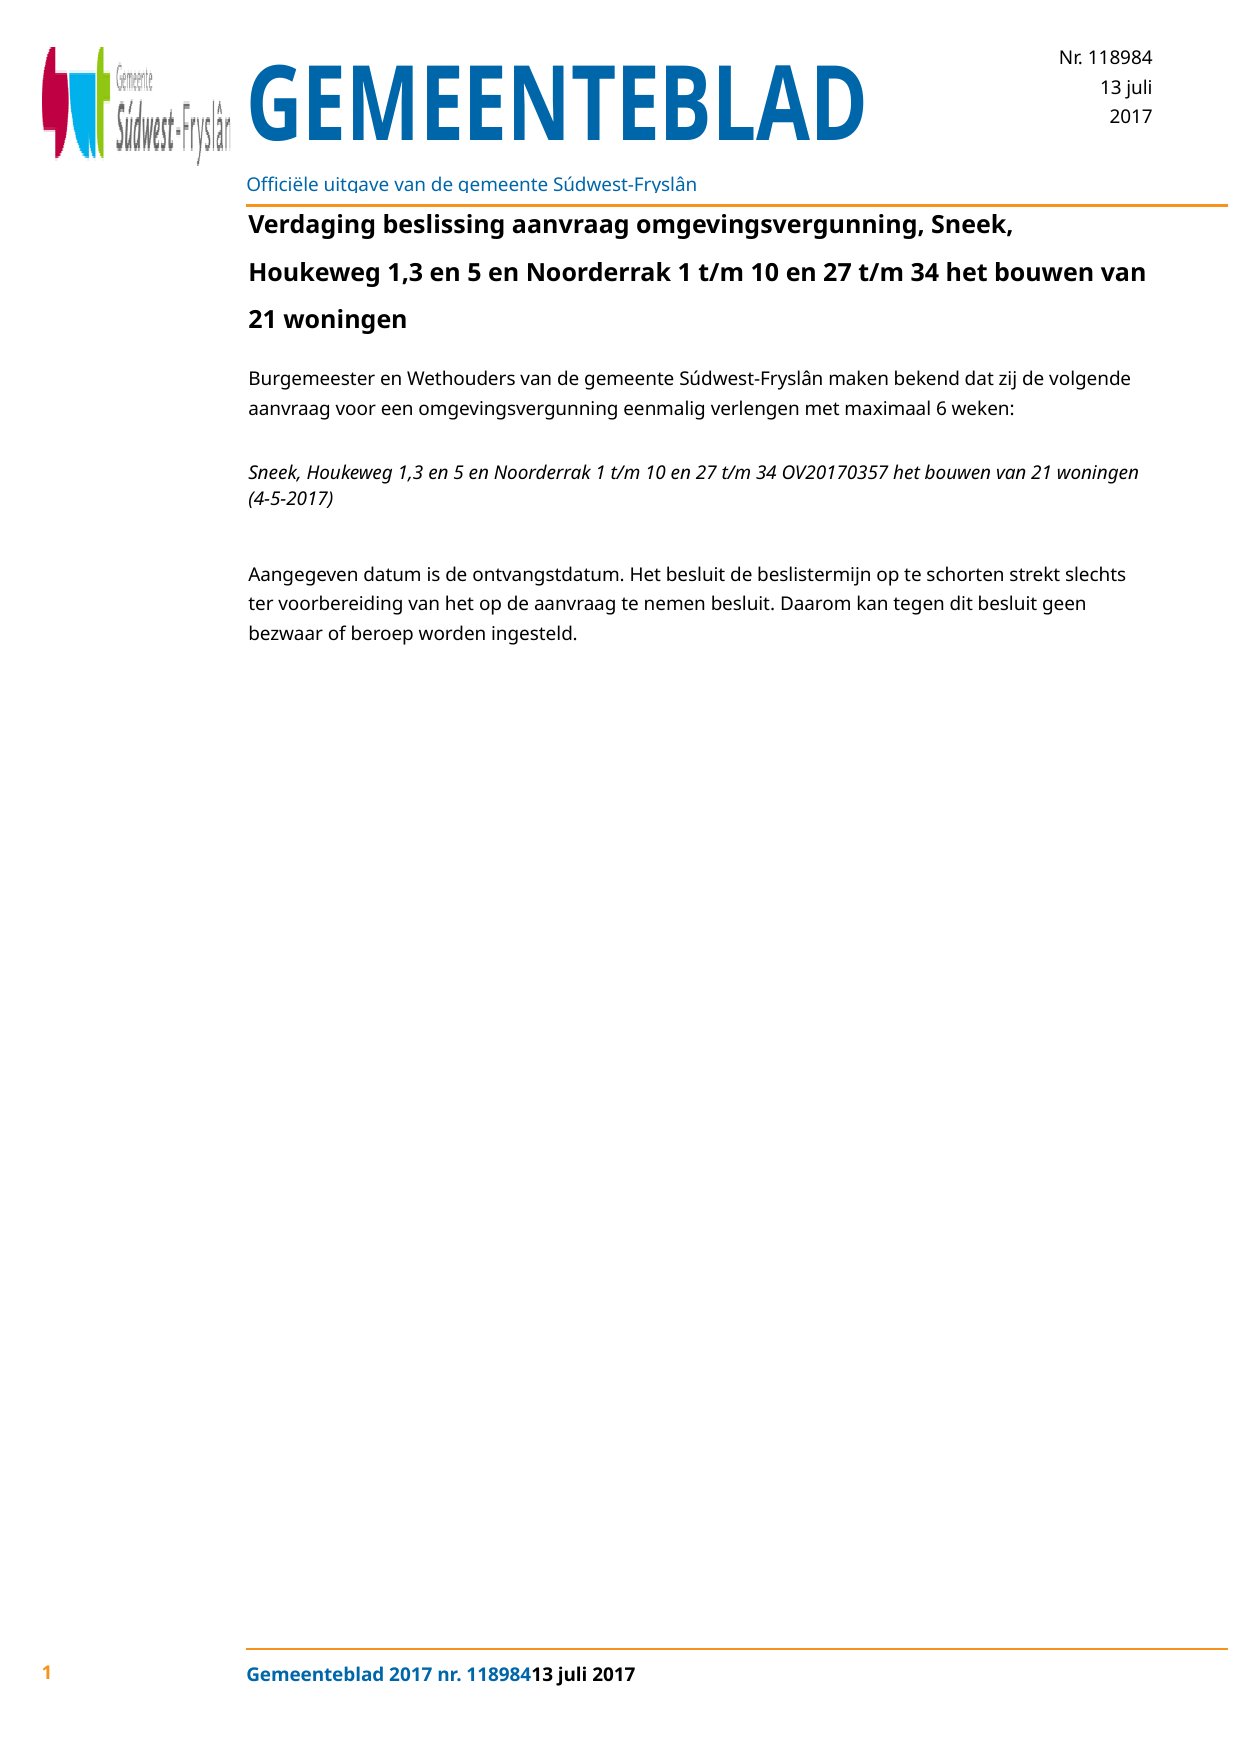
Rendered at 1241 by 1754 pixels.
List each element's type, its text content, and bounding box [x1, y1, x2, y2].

text Sneek, Houkeweg 1,3 en 5 en Noorderrak 1 t/m 10 en 27 t/m 34 OV20170357 het bouwen van 21 woningen (4-5-2017) [248, 459, 1152, 511]
text Verdaging beslissing aanvraag omgevingsvergunning, Sneek, Houkeweg 1,3 en 5 en Noorderrak 1 t/m 10 en 27 t/m 34 het bouwen van 21 woningen [248, 207, 1152, 336]
text Aangegeven datum is de ontvangstdatum. Het besluit de beslistermijn op te schorten strekt slechts ter voorbereiding van het op de aanvraag te nemen besluit. Daarom kan tegen dit besluit geen bezwaar of beroep worden ingesteld. [248, 561, 1152, 646]
picture [41, 47, 231, 172]
text Burgemeester en Wethouders van de gemeente Súdwest-Fryslân maken bekend dat zij de volgende aanvraag voor een omgevingsvergunning eenmalig verlengen met maximaal 6 weken: [248, 366, 1152, 421]
